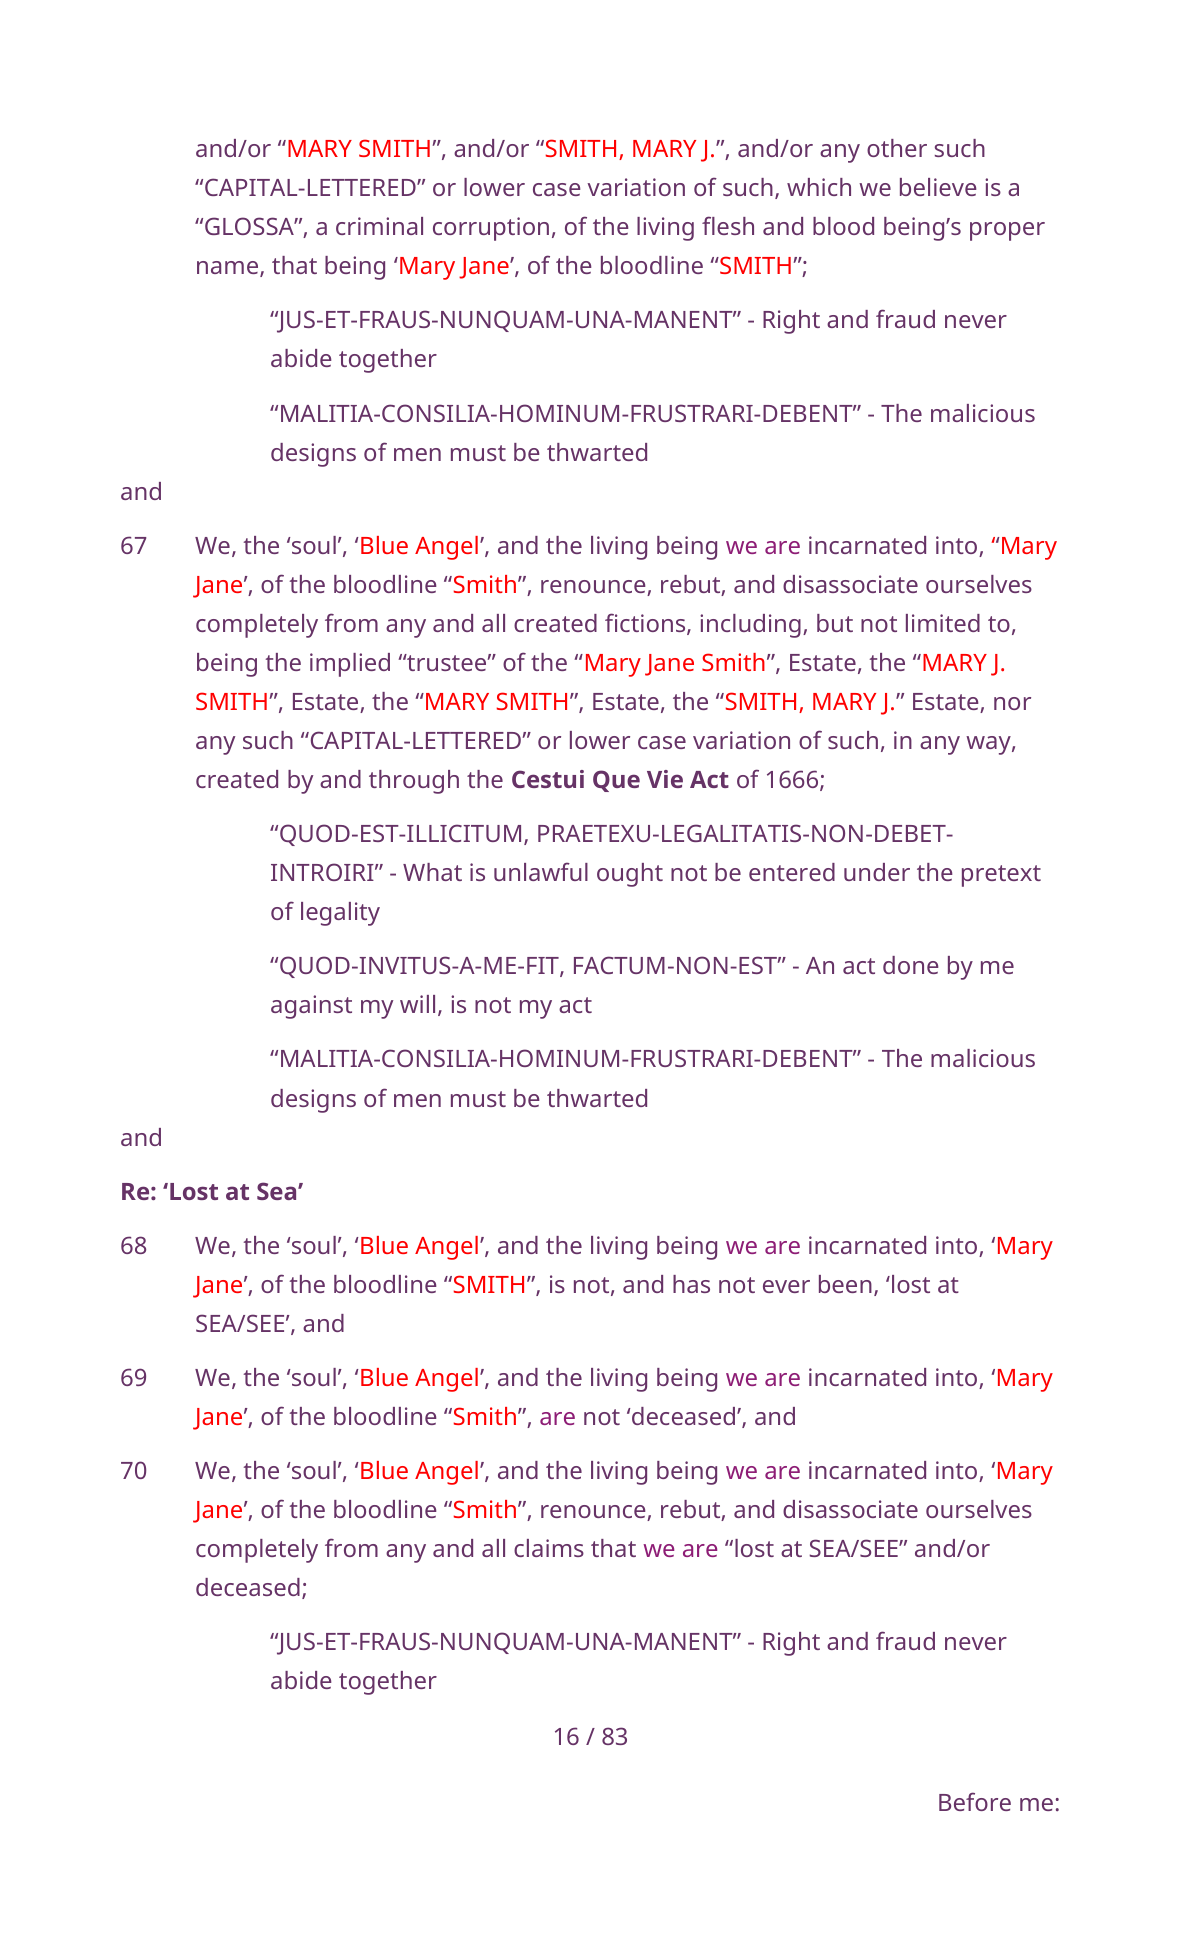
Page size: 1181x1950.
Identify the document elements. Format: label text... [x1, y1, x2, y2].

list and [120, 474, 1061, 507]
list “QUOD-INVITUS-A-ME-FIT, FACTUM-NON-EST” - An act done by me against my will, is not my act [232, 949, 1061, 1021]
list We, the ‘soul’, ‘Blue Angel’, and the living being we are incarnated into, ‘Mary Jane’, of the bloodline “Smith”, renounce, rebut, and disassociate ourselves completely from any and all claims that we are “lost at SEA/SEE” and/or deceased; [120, 1454, 1061, 1604]
list “QUOD-EST-ILLICITUM, PRAETEXU-LEGALITATIS-NON-DEBET-INTROIRI” - What is unlawful ought not be entered under the pretext of legality [232, 817, 1061, 928]
list We, the ‘soul’, ‘Blue Angel’, and the living being we are incarnated into, ‘‘Mary Jane’, of the bloodline “Smith”, renounce, rebut, and disassociate ourselves completely from any and all created fictions, including, but not limited to, being the implied “trustee” of the “Mary Jane Smith”, Estate, the “MARY J. SMITH”, Estate, the “MARY SMITH”, Estate, the “SMITH, MARY J.” Estate, nor any such “CAPITAL-LETTERED” or lower case variation of such, in any way, created by and through the Cestui Que Vie Act of 1666; [120, 528, 1061, 796]
list “MALITIA-CONSILIA-HOMINUM-FRUSTRARI-DEBENT” - The malicious designs of men must be thwarted [232, 396, 1061, 468]
list We, the ‘soul’, ‘Blue Angel’, and the living being we are incarnated into, ‘Mary Jane’, of the bloodline “SMITH”, is not, and has not ever been, ‘lost at SEA/SEE’, and [120, 1228, 1061, 1339]
list Re: ‘Lost at Sea’ [120, 1174, 1061, 1207]
list “JUS-ET-FRAUS-NUNQUAM-UNA-MANENT” - Right and fraud never abide together [232, 1625, 1061, 1697]
list “JUS-ET-FRAUS-NUNQUAM-UNA-MANENT” - Right and fraud never abide together [232, 303, 1061, 375]
list We, the ‘soul’, ‘Blue Angel’, and the living being we are incarnated into, ‘Mary Jane’, of the bloodline “Smith”, are not ‘deceased’, and [120, 1361, 1061, 1432]
list and [120, 1120, 1061, 1153]
list “MALITIA-CONSILIA-HOMINUM-FRUSTRARI-DEBENT” - The malicious designs of men must be thwarted [232, 1042, 1061, 1114]
list and/or “MARY SMITH”, and/or “SMITH, MARY J.”, and/or any other such “CAPITAL-LETTERED” or lower case variation of such, which we believe is a “GLOSSA”, a criminal corruption, of the living flesh and blood being’s proper name, that being ‘Mary Jane’, of the bloodline “SMITH”; [120, 132, 1061, 282]
